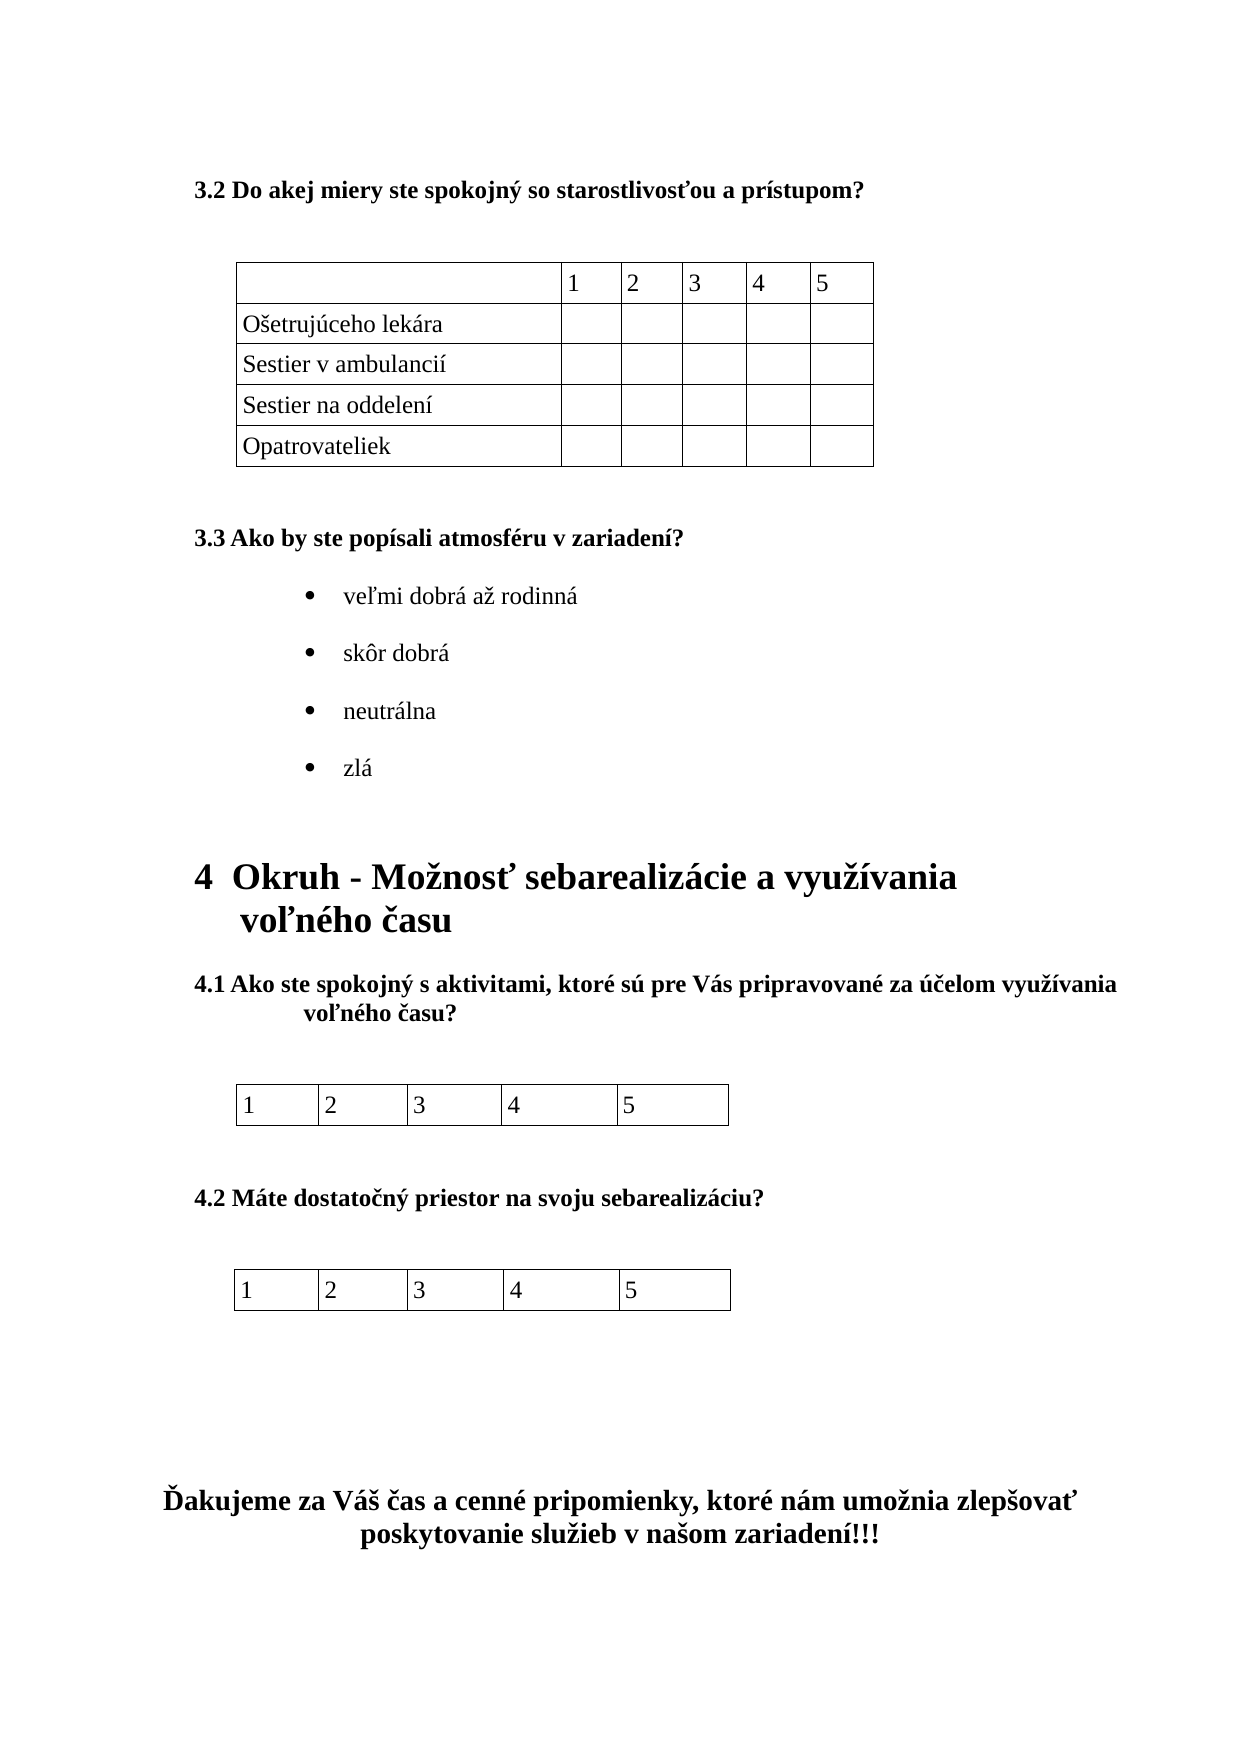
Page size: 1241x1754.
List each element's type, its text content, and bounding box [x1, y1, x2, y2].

table_header 3 [408, 1085, 501, 1125]
table_cell [811, 304, 873, 343]
table_header 1 [562, 263, 621, 303]
table_header [237, 263, 561, 303]
table_header 4 [502, 1085, 617, 1125]
table_cell [747, 385, 810, 425]
text Ďakujeme za Váš čas a cenné pripomienky, ktoré nám umožnia zlepšovať [118, 1483, 1122, 1516]
table_cell [811, 426, 873, 466]
table_cell [747, 304, 810, 343]
text 4.2 Máte dostatočný priestor na svoju sebarealizáciu? [118, 1183, 1122, 1212]
list skôr dobrá [306, 638, 1122, 667]
table_cell [747, 426, 810, 466]
table_cell [562, 304, 621, 343]
text poskytovanie služieb v našom zariadení!!! [118, 1516, 1122, 1550]
list zlá [306, 753, 1122, 782]
table_cell [562, 385, 621, 425]
table_header 5 [618, 1085, 728, 1125]
table_cell Opatrovateliek [237, 426, 561, 466]
table_cell [683, 344, 746, 384]
table_cell [683, 385, 746, 425]
list veľmi dobrá až rodinná [306, 581, 1122, 610]
table_cell [747, 344, 810, 384]
table_header 4 [747, 263, 810, 303]
table_cell Sestier v ambulancií [237, 344, 561, 384]
text 4.1 Ako ste spokojný s aktivitami, ktoré sú pre Vás pripravované za účelom využívania voľného času? [118, 969, 1122, 1027]
table_header 4 [504, 1270, 619, 1310]
text voľného času [118, 897, 1122, 940]
table_header 1 [237, 1085, 318, 1125]
text 3.2 Do akej miery ste spokojný so starostlivosťou a prístupom? [118, 176, 1122, 204]
table_header 1 [235, 1270, 318, 1310]
table_header 2 [622, 263, 682, 303]
table_cell [622, 385, 682, 425]
table_header 5 [811, 263, 873, 303]
text 4 Okruh - Možnosť sebarealizácie a využívania [118, 854, 1122, 897]
table_cell [811, 344, 873, 384]
table_cell [562, 426, 621, 466]
table_cell [622, 304, 682, 343]
table_header 3 [408, 1270, 503, 1310]
table_header 2 [319, 1085, 407, 1125]
table_cell [683, 426, 746, 466]
table_header 5 [620, 1270, 730, 1310]
table_cell [811, 385, 873, 425]
table_cell [622, 426, 682, 466]
table_cell Ošetrujúceho lekára [237, 304, 561, 343]
table_header 2 [319, 1270, 407, 1310]
table_cell [683, 304, 746, 343]
text 3.3 Ako by ste popísali atmosféru v zariadení? [118, 523, 1122, 552]
table_cell [562, 344, 621, 384]
list neutrálna [306, 696, 1122, 725]
table_header 3 [683, 263, 746, 303]
table_cell [622, 344, 682, 384]
table_cell Sestier na oddelení [237, 385, 561, 425]
